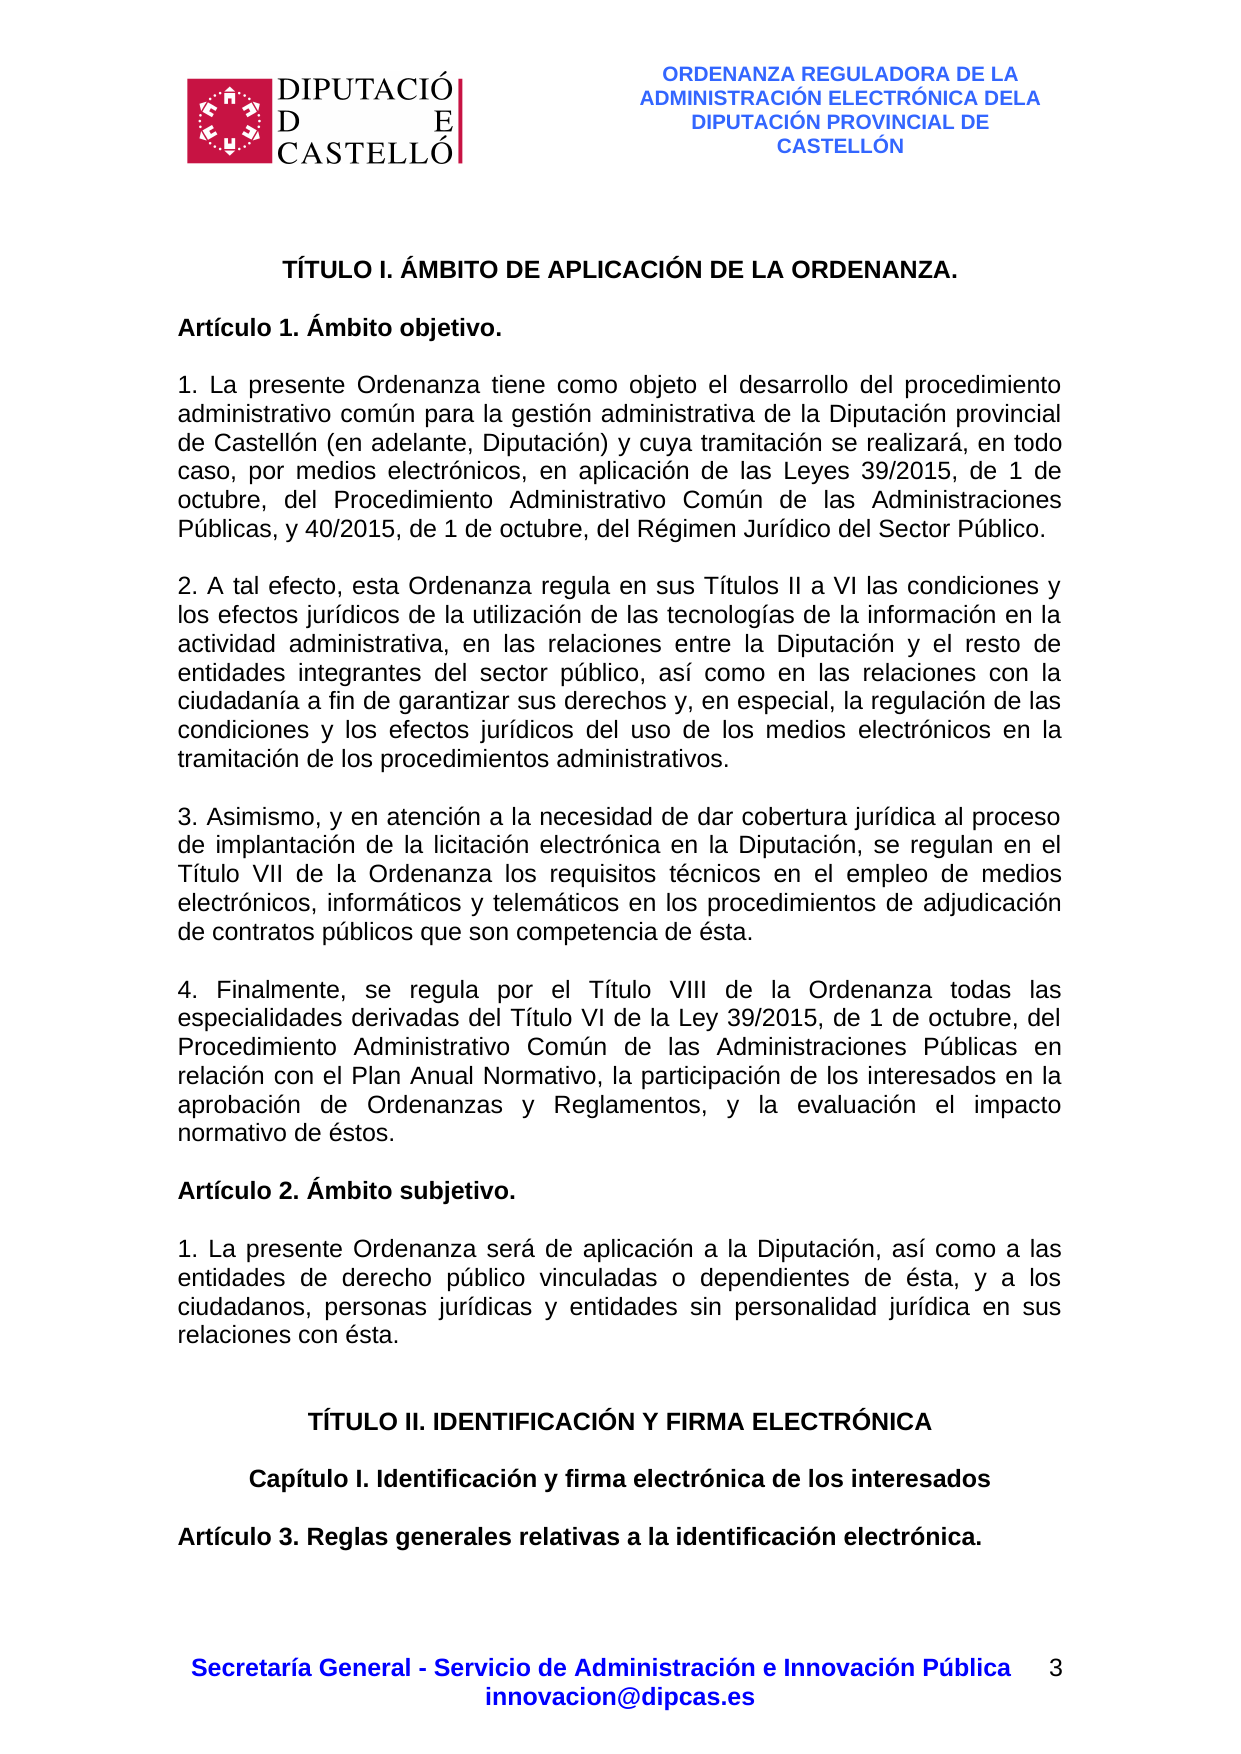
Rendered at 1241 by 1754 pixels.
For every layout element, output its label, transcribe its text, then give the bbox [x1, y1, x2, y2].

picture [187, 71, 463, 164]
text 1. La presente Ordenanza será de aplicación a la Diputación, así como a las entidades de derecho público vinculadas o dependientes de ésta, y a los ciudadanos, personas jurídicas y entidades sin personalidad jurídica en sus relaciones con ésta. [177, 1234, 1063, 1349]
text TÍTULO I. ÁMBITO DE APLICACIÓN DE LA ORDENANZA. [177, 255, 1063, 283]
text 3. Asimismo, y en atención a la necesidad de dar cobertura jurídica al proceso de implantación de la licitación electrónica en la Diputación, se regulan en el Título VII de la Ordenanza los requisitos técnicos en el empleo de medios electrónicos, informáticos y telemáticos en los procedimientos de adjudicación de contratos públicos que son competencia de ésta. [177, 802, 1063, 946]
text Capítulo I. Identificación y firma electrónica de los interesados [177, 1464, 1063, 1493]
text 1. La presente Ordenanza tiene como objeto el desarrollo del procedimiento administrativo común para la gestión administrativa de la Diputación provincial de Castellón (en adelante, Diputación) y cuya tramitación se realizará, en todo caso, por medios electrónicos, en aplicación de las Leyes 39/2015, de 1 de octubre, del Procedimiento Administrativo Común de las Administraciones Públicas, y 40/2015, de 1 de octubre, del Régimen Jurídico del Sector Público. [177, 370, 1063, 543]
subtitle TÍTULO II. IDENTIFICACIÓN Y FIRMA ELECTRÓNICA [177, 1407, 1063, 1436]
text Artículo 1. Ámbito objetivo. [177, 313, 1063, 341]
subtitle Artículo 3. Reglas generales relativas a la identificación electrónica. [177, 1522, 1063, 1551]
text 4. Finalmente, se regula por el Título VIII de la Ordenanza todas las especialidades derivadas del Título VI de la Ley 39/2015, de 1 de octubre, del Procedimiento Administrativo Común de las Administraciones Públicas en relación con el Plan Anual Normativo, la participación de los interesados en la aprobación de Ordenanzas y Reglamentos, y la evaluación el impacto normativo de éstos. [177, 975, 1063, 1147]
text 2. A tal efecto, esta Ordenanza regula en sus Títulos II a VI las condiciones y los efectos jurídicos de la utilización de las tecnologías de la información en la actividad administrativa, en las relaciones entre la Diputación y el resto de entidades integrantes del sector público, así como en las relaciones con la ciudadanía a fin de garantizar sus derechos y, en especial, la regulación de las condiciones y los efectos jurídicos del uso de los medios electrónicos en la tramitación de los procedimientos administrativos. [177, 571, 1063, 773]
text Artículo 2. Ámbito subjetivo. [177, 1176, 1063, 1205]
